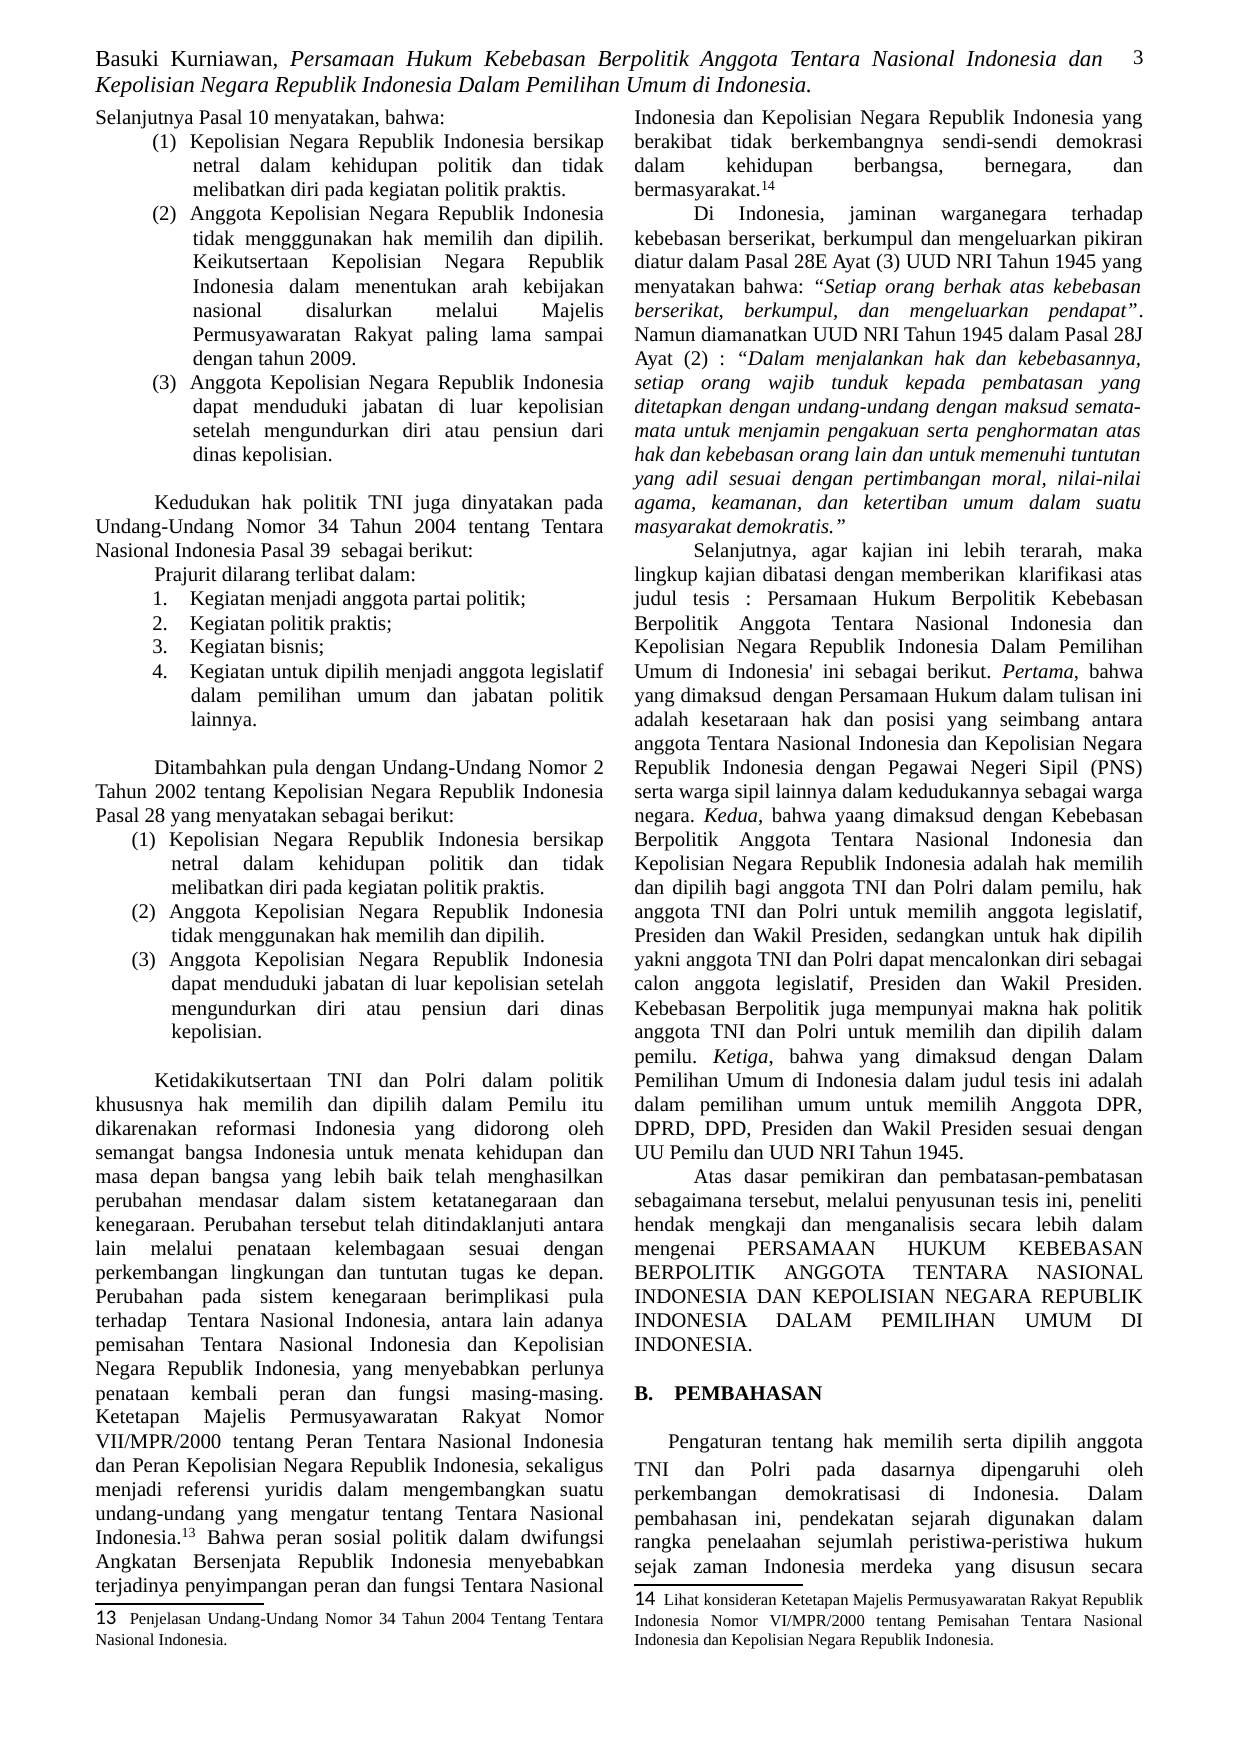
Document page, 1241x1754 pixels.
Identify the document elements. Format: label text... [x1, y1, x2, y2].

list Kegiatan bisnis; [152, 634, 604, 658]
list Kegiatan untuk dipilih menjadi anggota legislatif dalam pemilihan umum dan jabatan politik lainnya. [152, 658, 604, 731]
text Lihat konsideran Ketetapan Majelis Permusyawaratan Rakyat Republik Indonesia Nomor VI/MPR/2000 tentang Pemisahan Tentara Nasional Indonesia dan Kepolisian Negara Republik Indonesia. [634, 1585, 1143, 1649]
text Prajurit dilarang terlibat dalam: [154, 562, 604, 586]
list Anggota Kepolisian Negara Republik Indonesia dapat menduduki jabatan di luar kepolisian setelah mengundurkan diri atau pensiun dari dinas kepolisian. [131, 947, 604, 1043]
text Atas dasar pemikiran dan pembatasan-pembatasan sebagaimana tersebut, melalui penyusunan tesis ini, peneliti hendak mengkaji dan menganalisis secara lebih dalam mengenai PERSAMAAN HUKUM KEBEBASAN BERPOLITIK ANGGOTA TENTARA NASIONAL INDONESIA DAN KEPOLISIAN NEGARA REPUBLIK INDONESIA DALAM PEMILIHAN UMUM DI INDONESIA. [634, 1164, 1143, 1356]
list Kegiatan menjadi anggota partai politik; [152, 586, 604, 610]
text B. PEMBAHASAN [634, 1380, 1143, 1404]
list Anggota Kepolisian Negara Republik Indonesia dapat menduduki jabatan di luar kepolisian setelah mengundurkan diri atau pensiun dari dinas kepolisian. [152, 370, 604, 466]
list Anggota Kepolisian Negara Republik Indonesia tidak menggunakan hak memilih dan dipilih. [131, 899, 604, 947]
text Selanjutnya, agar kajian ini lebih terarah, maka lingkup kajian dibatasi dengan memberikan klarifikasi atas judul tesis : Persamaan Hukum Berpolitik Kebebasan Berpolitik Anggota Tentara Nasional Indonesia dan Kepolisian Negara Republik Indonesia Dalam Pemilihan Umum di Indonesia' ini sebagai berikut. Pertama, bahwa yang dimaksud dengan Persamaan Hukum dalam tulisan ini adalah kesetaraan hak dan posisi yang seimbang antara anggota Tentara Nasional Indonesia dan Kepolisian Negara Republik Indonesia dengan Pegawai Negeri Sipil (PNS) serta warga sipil lainnya dalam kedudukannya sebagai warga negara. Kedua, bahwa yaang dimaksud dengan Kebebasan Berpolitik Anggota Tentara Nasional Indonesia dan Kepolisian Negara Republik Indonesia adalah hak memilih dan dipilih bagi anggota TNI dan Polri dalam pemilu, hak anggota TNI dan Polri untuk memilih anggota legislatif, Presiden dan Wakil Presiden, sedangkan untuk hak dipilih yakni anggota TNI dan Polri dapat mencalonkan diri sebagai calon anggota legislatif, Presiden dan Wakil Presiden. Kebebasan Berpolitik juga mempunyai makna hak politik anggota TNI dan Polri untuk memilih dan dipilih dalam pemilu. Ketiga, bahwa yang dimaksud dengan Dalam Pemilihan Umum di Indonesia dalam judul tesis ini adalah dalam pemilihan umum untuk memilih Anggota DPR, DPRD, DPD, Presiden dan Wakil Presiden sesuai dengan UU Pemilu dan UUD NRI Tahun 1945. [634, 538, 1143, 1164]
text Indonesia dan Kepolisian Negara Republik Indonesia yang berakibat tidak berkembangnya sendi-sendi demokrasi dalam kehidupan berbangsa, bernegara, dan bermasyarakat. [634, 105, 1143, 201]
text Penjelasan Undang-Undang Nomor 34 Tahun 2004 Tentang Tentara Nasional Indonesia. [95, 1604, 604, 1649]
text Ketidakikutsertaan TNI dan Polri dalam politik khususnya hak memilih dan dipilih dalam Pemilu itu dikarenakan reformasi Indonesia yang didorong oleh semangat bangsa Indonesia untuk menata kehidupan dan masa depan bangsa yang lebih baik telah menghasilkan perubahan mendasar dalam sistem ketatanegaraan dan kenegaraan. Perubahan tersebut telah ditindaklanjuti antara lain melalui penataan kelembagaan sesuai dengan perkembangan lingkungan dan tuntutan tugas ke depan. Perubahan pada sistem kenegaraan berimplikasi pula terhadap Tentara Nasional Indonesia, antara lain adanya pemisahan Tentara Nasional Indonesia dan Kepolisian Negara Republik Indonesia, yang menyebabkan perlunya penataan kembali peran dan fungsi masing-masing. Ketetapan Majelis Permusyawaratan Rakyat Nomor VII/MPR/2000 tentang Peran Tentara Nasional Indonesia dan Peran Kepolisian Negara Republik Indonesia, sekaligus menjadi referensi yuridis dalam mengembangkan suatu undang-undang yang mengatur tentang Tentara Nasional Indonesia. Bahwa peran sosial politik dalam dwifungsi Angkatan Bersenjata Republik Indonesia menyebabkan terjadinya penyimpangan peran dan fungsi Tentara Nasional [95, 1068, 604, 1597]
text Pengaturan tentang hak memilih serta dipilih anggota TNI dan Polri pada dasarnya dipengaruhi oleh perkembangan demokratisasi di Indonesia. Dalam pembahasan ini, pendekatan sejarah digunakan dalam rangka penelaahan sejumlah peristiwa-peristiwa hukum sejak zaman Indonesia merdeka yang disusun secara [634, 1428, 1143, 1578]
text Di Indonesia, jaminan warganegara terhadap kebebasan berserikat, berkumpul dan mengeluarkan pikiran diatur dalam Pasal 28E Ayat (3) UUD NRI Tahun 1945 yang menyatakan bahwa: “Setiap orang berhak atas kebebasan berserikat, berkumpul, dan mengeluarkan pendapat”. Namun diamanatkan UUD NRI Tahun 1945 dalam Pasal 28J Ayat (2) : “Dalam menjalankan hak dan kebebasannya, setiap orang wajib tunduk kepada pembatasan yang ditetapkan dengan undang-undang dengan maksud semata-mata untuk menjamin pengakuan serta penghormatan atas hak dan kebebasan orang lain dan untuk memenuhi tuntutan yang adil sesuai dengan pertimbangan moral, nilai-nilai agama, keamanan, dan ketertiban umum dalam suatu masyarakat demokratis.” [634, 201, 1143, 538]
list Anggota Kepolisian Negara Republik Indonesia tidak mengggunakan hak memilih dan dipilih. Keikutsertaan Kepolisian Negara Republik Indonesia dalam menentukan arah kebijakan nasional disalurkan melalui Majelis Permusyawaratan Rakyat paling lama sampai dengan tahun 2009. [152, 201, 604, 370]
text Kedudukan hak politik TNI juga dinyatakan pada Undang-Undang Nomor 34 Tahun 2004 tentang Tentara Nasional Indonesia Pasal 39 sebagai berikut: [95, 490, 604, 562]
list Kegiatan politik praktis; [152, 610, 604, 634]
text Selanjutnya Pasal 10 menyatakan, bahwa: [95, 105, 604, 129]
list Kepolisian Negara Republik Indonesia bersikap netral dalam kehidupan politik dan tidak melibatkan diri pada kegiatan politik praktis. [152, 129, 604, 201]
list Kepolisian Negara Republik Indonesia bersikap netral dalam kehidupan politik dan tidak melibatkan diri pada kegiatan politik praktis. [131, 827, 604, 899]
text Ditambahkan pula dengan Undang-Undang Nomor 2 Tahun 2002 tentang Kepolisian Negara Republik Indonesia Pasal 28 yang menyatakan sebagai berikut: [95, 755, 604, 827]
